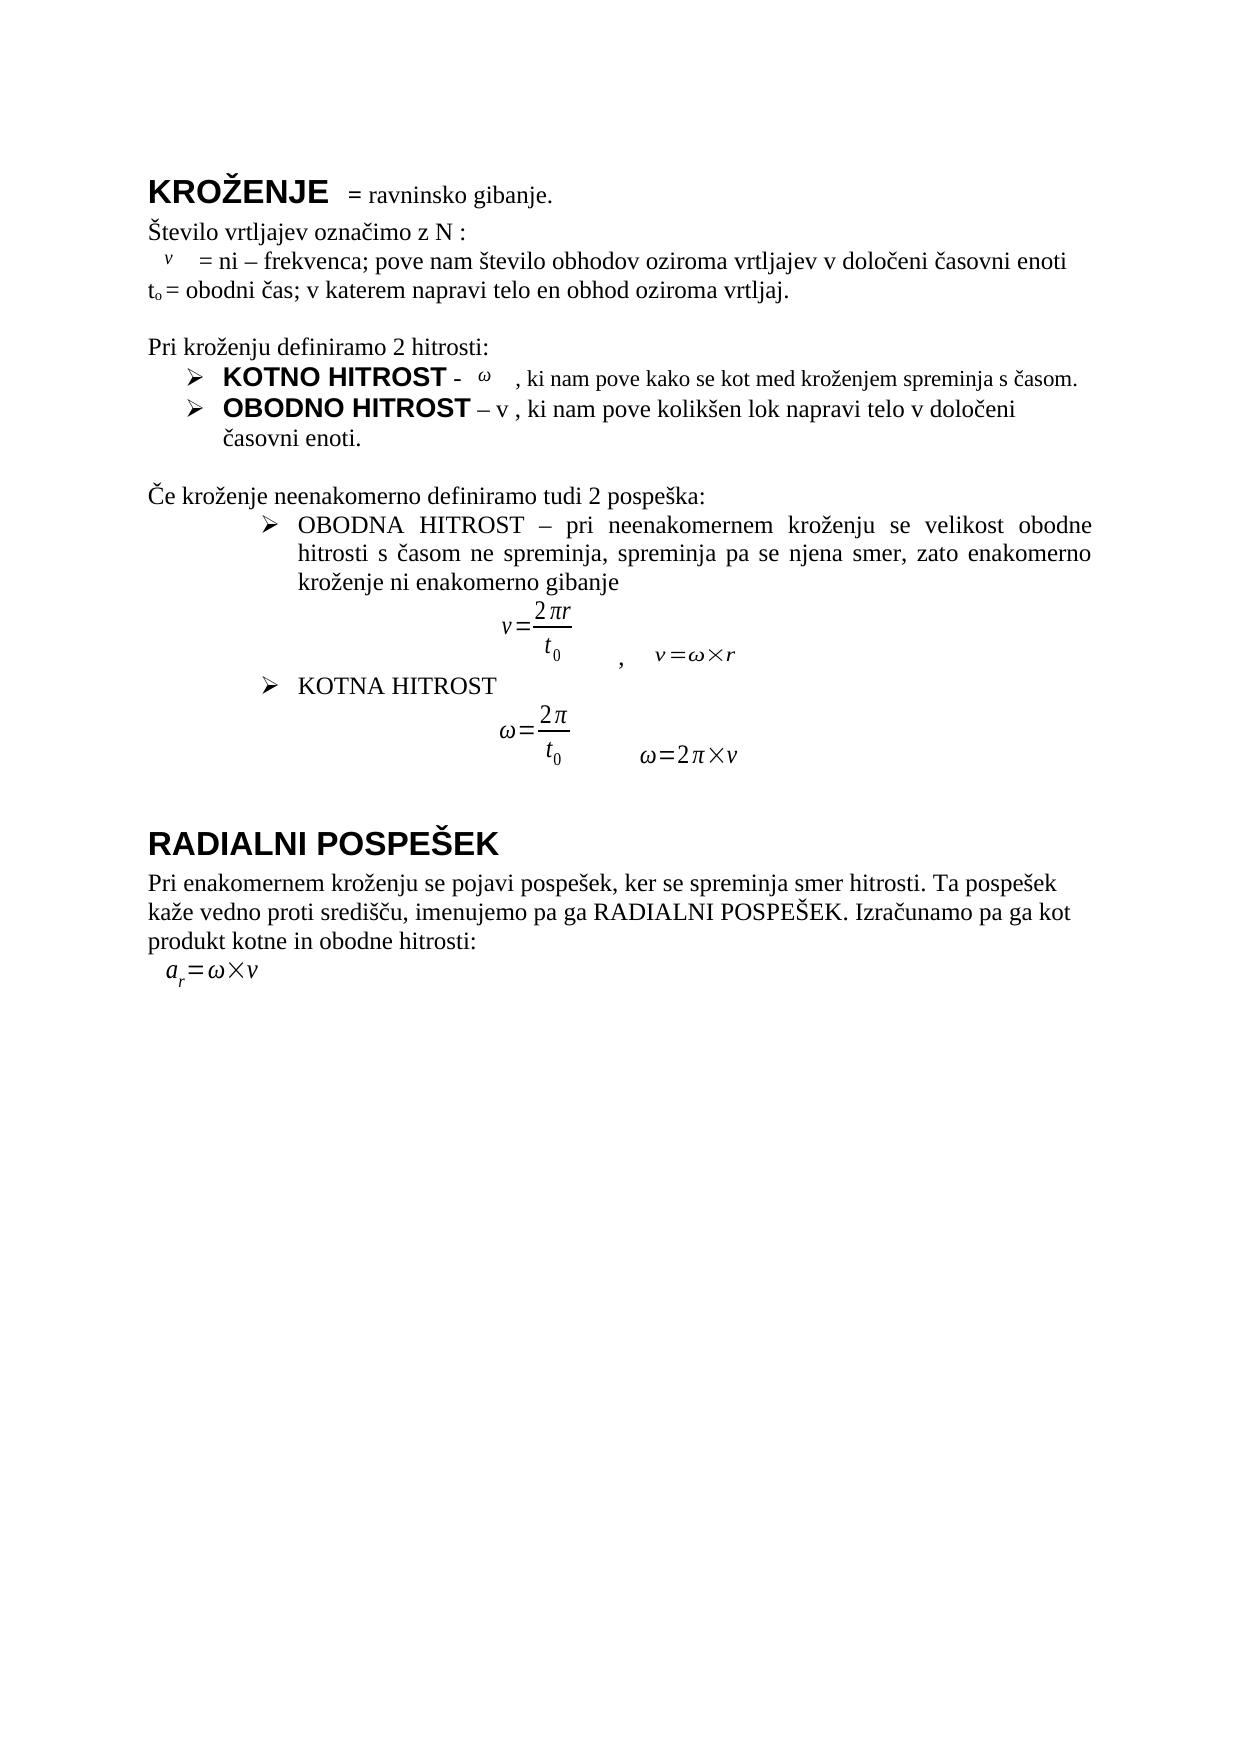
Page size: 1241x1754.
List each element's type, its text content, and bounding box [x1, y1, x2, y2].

text to = obodni čas; v katerem napravi telo en obhod oziroma vrtljaj. [148, 275, 1093, 303]
text Če kroženje neenakomerno definiramo tudi 2 pospeška: [148, 481, 1093, 510]
text , [148, 596, 1093, 671]
text = ni – frekvenca; pove nam število obhodov oziroma vrtljajev v določeni časovni enoti [148, 246, 1093, 275]
subtitle RADIALNI POSPEŠEK [148, 823, 1093, 862]
text Pri kroženju definiramo 2 hitrosti: [148, 332, 1093, 361]
list KOTNO HITROST - , ki nam pove kako se kot med kroženjem spreminja s časom. [185, 361, 1093, 392]
text Število vrtljajev označimo z N : [148, 217, 1093, 246]
list KOTNA HITROST [260, 671, 1093, 700]
subtitle KROŽENJE = ravninsko gibanje. [148, 173, 1093, 211]
list OBODNA HITROST – pri neenakomernem kroženju se velikost obodne hitrosti s časom ne spreminja, spreminja pa se njena smer, zato enakomerno kroženje ni enakomerno gibanje [260, 510, 1093, 596]
text Pri enakomernem kroženju se pojavi pospešek, ker se spreminja smer hitrosti. Ta pospešek kaže vedno proti središču, imenujemo pa ga RADIALNI POSPEŠEK. Izračunamo pa ga kot produkt kotne in obodne hitrosti: [148, 868, 1093, 954]
list OBODNO HITROST – v , ki nam pove kolikšen lok napravi telo v določeni časovni enoti. [185, 392, 1093, 452]
